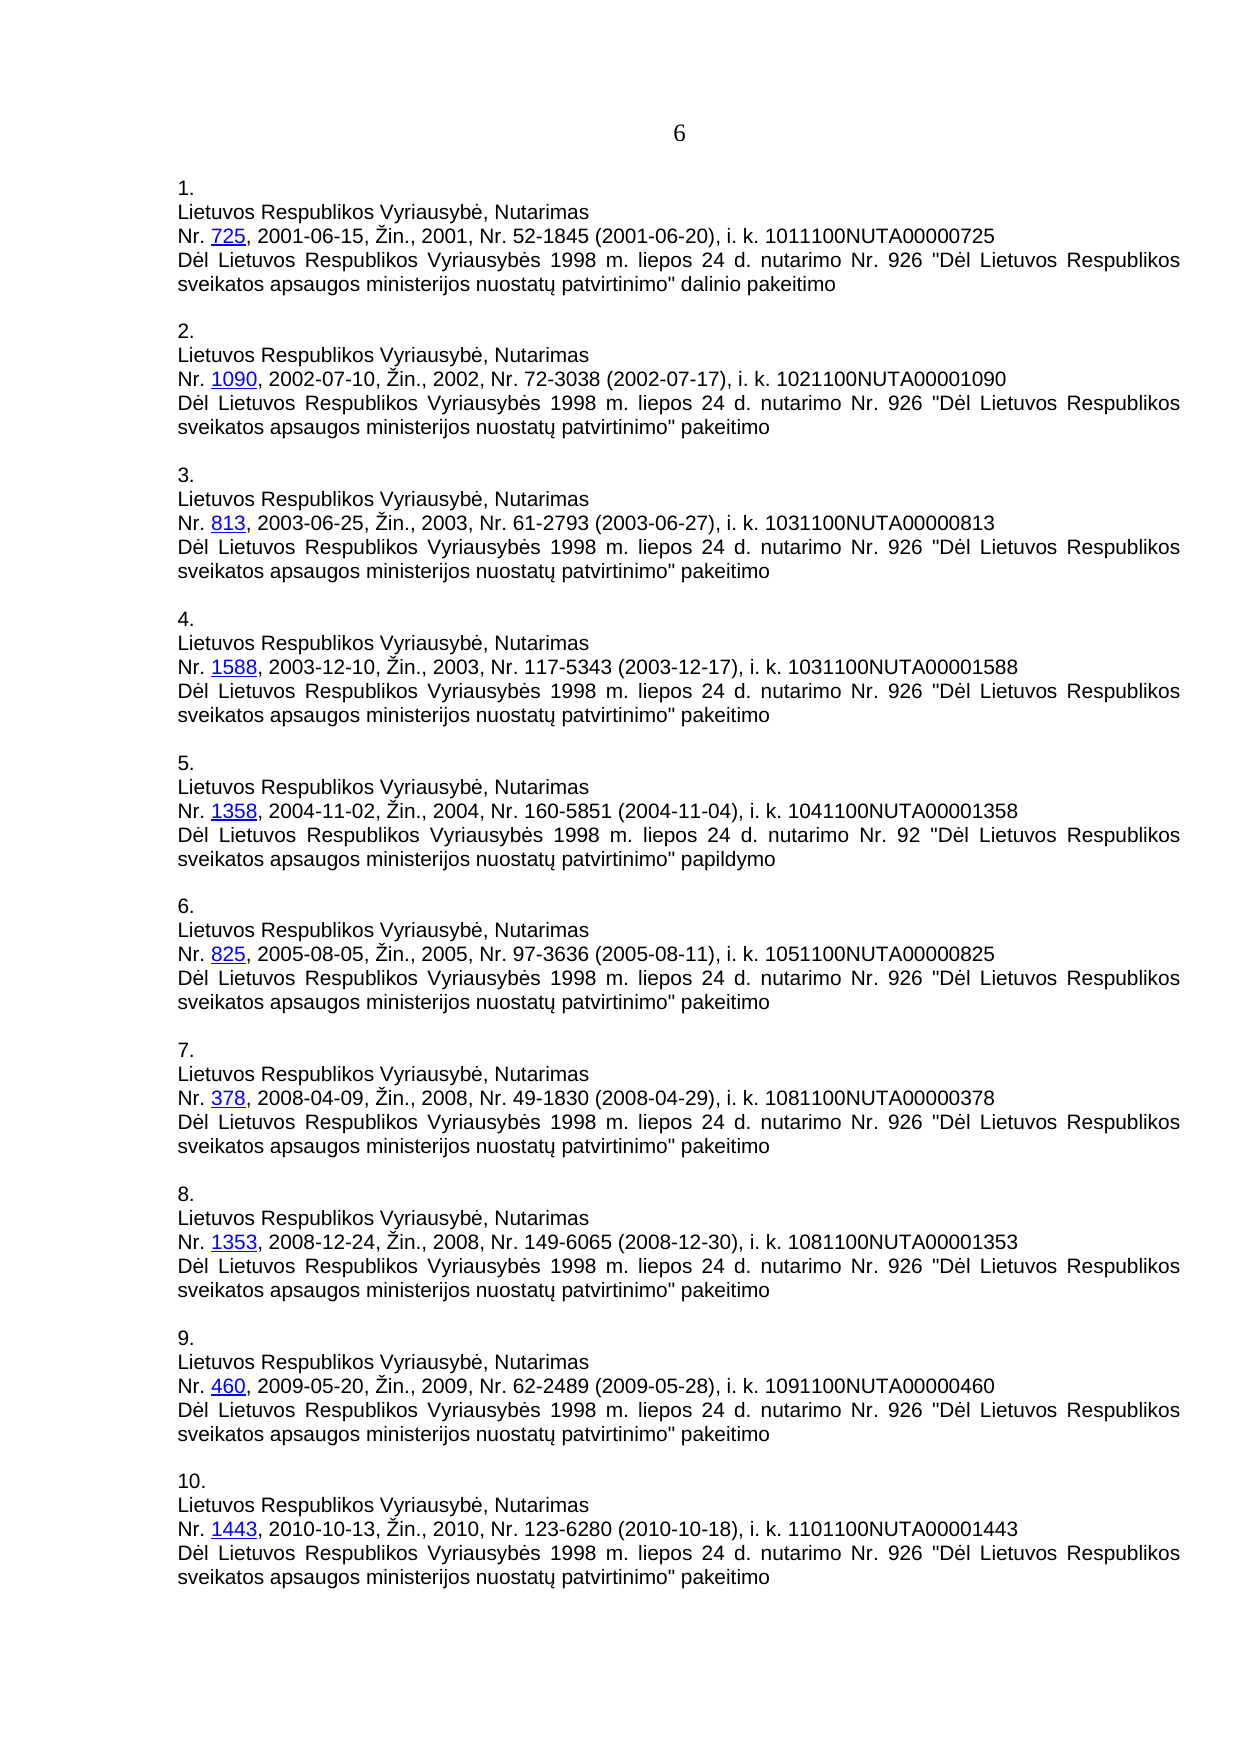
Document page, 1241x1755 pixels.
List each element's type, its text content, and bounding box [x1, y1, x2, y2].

text Nr. 1358, 2004-11-02, Žin., 2004, Nr. 160-5851 (2004-11-04), i. k. 1041100NUTA00001358 [177, 798, 1181, 822]
text Dėl Lietuvos Respublikos Vyriausybės 1998 m. liepos 24 d. nutarimo Nr. 926 "Dėl Lietuvos Respublikos sveikatos apsaugos ministerijos nuostatų patvirtinimo" dalinio pakeitimo [177, 247, 1181, 295]
text Dėl Lietuvos Respublikos Vyriausybės 1998 m. liepos 24 d. nutarimo Nr. 926 "Dėl Lietuvos Respublikos sveikatos apsaugos ministerijos nuostatų patvirtinimo" pakeitimo [177, 1254, 1181, 1302]
text Nr. 1353, 2008-12-24, Žin., 2008, Nr. 149-6065 (2008-12-30), i. k. 1081100NUTA00001353 [177, 1230, 1181, 1254]
text Dėl Lietuvos Respublikos Vyriausybės 1998 m. liepos 24 d. nutarimo Nr. 92 "Dėl Lietuvos Respublikos sveikatos apsaugos ministerijos nuostatų patvirtinimo" papildymo [177, 822, 1181, 870]
text 6. [177, 894, 1181, 918]
text Nr. 378, 2008-04-09, Žin., 2008, Nr. 49-1830 (2008-04-29), i. k. 1081100NUTA00000378 [177, 1086, 1181, 1110]
text Dėl Lietuvos Respublikos Vyriausybės 1998 m. liepos 24 d. nutarimo Nr. 926 "Dėl Lietuvos Respublikos sveikatos apsaugos ministerijos nuostatų patvirtinimo" pakeitimo [177, 391, 1181, 439]
text 2. [177, 319, 1181, 343]
text 4. [177, 607, 1181, 631]
text 8. [177, 1182, 1181, 1206]
text Lietuvos Respublikos Vyriausybė, Nutarimas [177, 918, 1181, 942]
text 1. [177, 176, 1181, 199]
text 10. [177, 1469, 1181, 1493]
text Lietuvos Respublikos Vyriausybė, Nutarimas [177, 774, 1181, 798]
text Nr. 1090, 2002-07-10, Žin., 2002, Nr. 72-3038 (2002-07-17), i. k. 1021100NUTA00001090 [177, 367, 1181, 391]
text Lietuvos Respublikos Vyriausybė, Nutarimas [177, 199, 1181, 223]
text Dėl Lietuvos Respublikos Vyriausybės 1998 m. liepos 24 d. nutarimo Nr. 926 "Dėl Lietuvos Respublikos sveikatos apsaugos ministerijos nuostatų patvirtinimo" pakeitimo [177, 1397, 1181, 1445]
text Lietuvos Respublikos Vyriausybė, Nutarimas [177, 1062, 1181, 1086]
text Lietuvos Respublikos Vyriausybė, Nutarimas [177, 631, 1181, 655]
text Lietuvos Respublikos Vyriausybė, Nutarimas [177, 1349, 1181, 1373]
text Lietuvos Respublikos Vyriausybė, Nutarimas [177, 1206, 1181, 1230]
text 5. [177, 751, 1181, 774]
text Dėl Lietuvos Respublikos Vyriausybės 1998 m. liepos 24 d. nutarimo Nr. 926 "Dėl Lietuvos Respublikos sveikatos apsaugos ministerijos nuostatų patvirtinimo" pakeitimo [177, 1541, 1181, 1589]
text Dėl Lietuvos Respublikos Vyriausybės 1998 m. liepos 24 d. nutarimo Nr. 926 "Dėl Lietuvos Respublikos sveikatos apsaugos ministerijos nuostatų patvirtinimo" pakeitimo [177, 535, 1181, 583]
text 7. [177, 1038, 1181, 1062]
text Nr. 825, 2005-08-05, Žin., 2005, Nr. 97-3636 (2005-08-11), i. k. 1051100NUTA00000825 [177, 942, 1181, 966]
text Lietuvos Respublikos Vyriausybė, Nutarimas [177, 487, 1181, 511]
text Lietuvos Respublikos Vyriausybė, Nutarimas [177, 343, 1181, 367]
text Dėl Lietuvos Respublikos Vyriausybės 1998 m. liepos 24 d. nutarimo Nr. 926 "Dėl Lietuvos Respublikos sveikatos apsaugos ministerijos nuostatų patvirtinimo" pakeitimo [177, 1110, 1181, 1158]
text Dėl Lietuvos Respublikos Vyriausybės 1998 m. liepos 24 d. nutarimo Nr. 926 "Dėl Lietuvos Respublikos sveikatos apsaugos ministerijos nuostatų patvirtinimo" pakeitimo [177, 966, 1181, 1014]
text Nr. 813, 2003-06-25, Žin., 2003, Nr. 61-2793 (2003-06-27), i. k. 1031100NUTA00000813 [177, 511, 1181, 535]
text Lietuvos Respublikos Vyriausybė, Nutarimas [177, 1493, 1181, 1517]
text 9. [177, 1326, 1181, 1349]
text Nr. 725, 2001-06-15, Žin., 2001, Nr. 52-1845 (2001-06-20), i. k. 1011100NUTA00000725 [177, 223, 1181, 247]
text Nr. 460, 2009-05-20, Žin., 2009, Nr. 62-2489 (2009-05-28), i. k. 1091100NUTA00000460 [177, 1373, 1181, 1397]
text Dėl Lietuvos Respublikos Vyriausybės 1998 m. liepos 24 d. nutarimo Nr. 926 "Dėl Lietuvos Respublikos sveikatos apsaugos ministerijos nuostatų patvirtinimo" pakeitimo [177, 679, 1181, 727]
text Nr. 1588, 2003-12-10, Žin., 2003, Nr. 117-5343 (2003-12-17), i. k. 1031100NUTA00001588 [177, 655, 1181, 679]
text Nr. 1443, 2010-10-13, Žin., 2010, Nr. 123-6280 (2010-10-18), i. k. 1101100NUTA00001443 [177, 1517, 1181, 1541]
text 3. [177, 463, 1181, 487]
